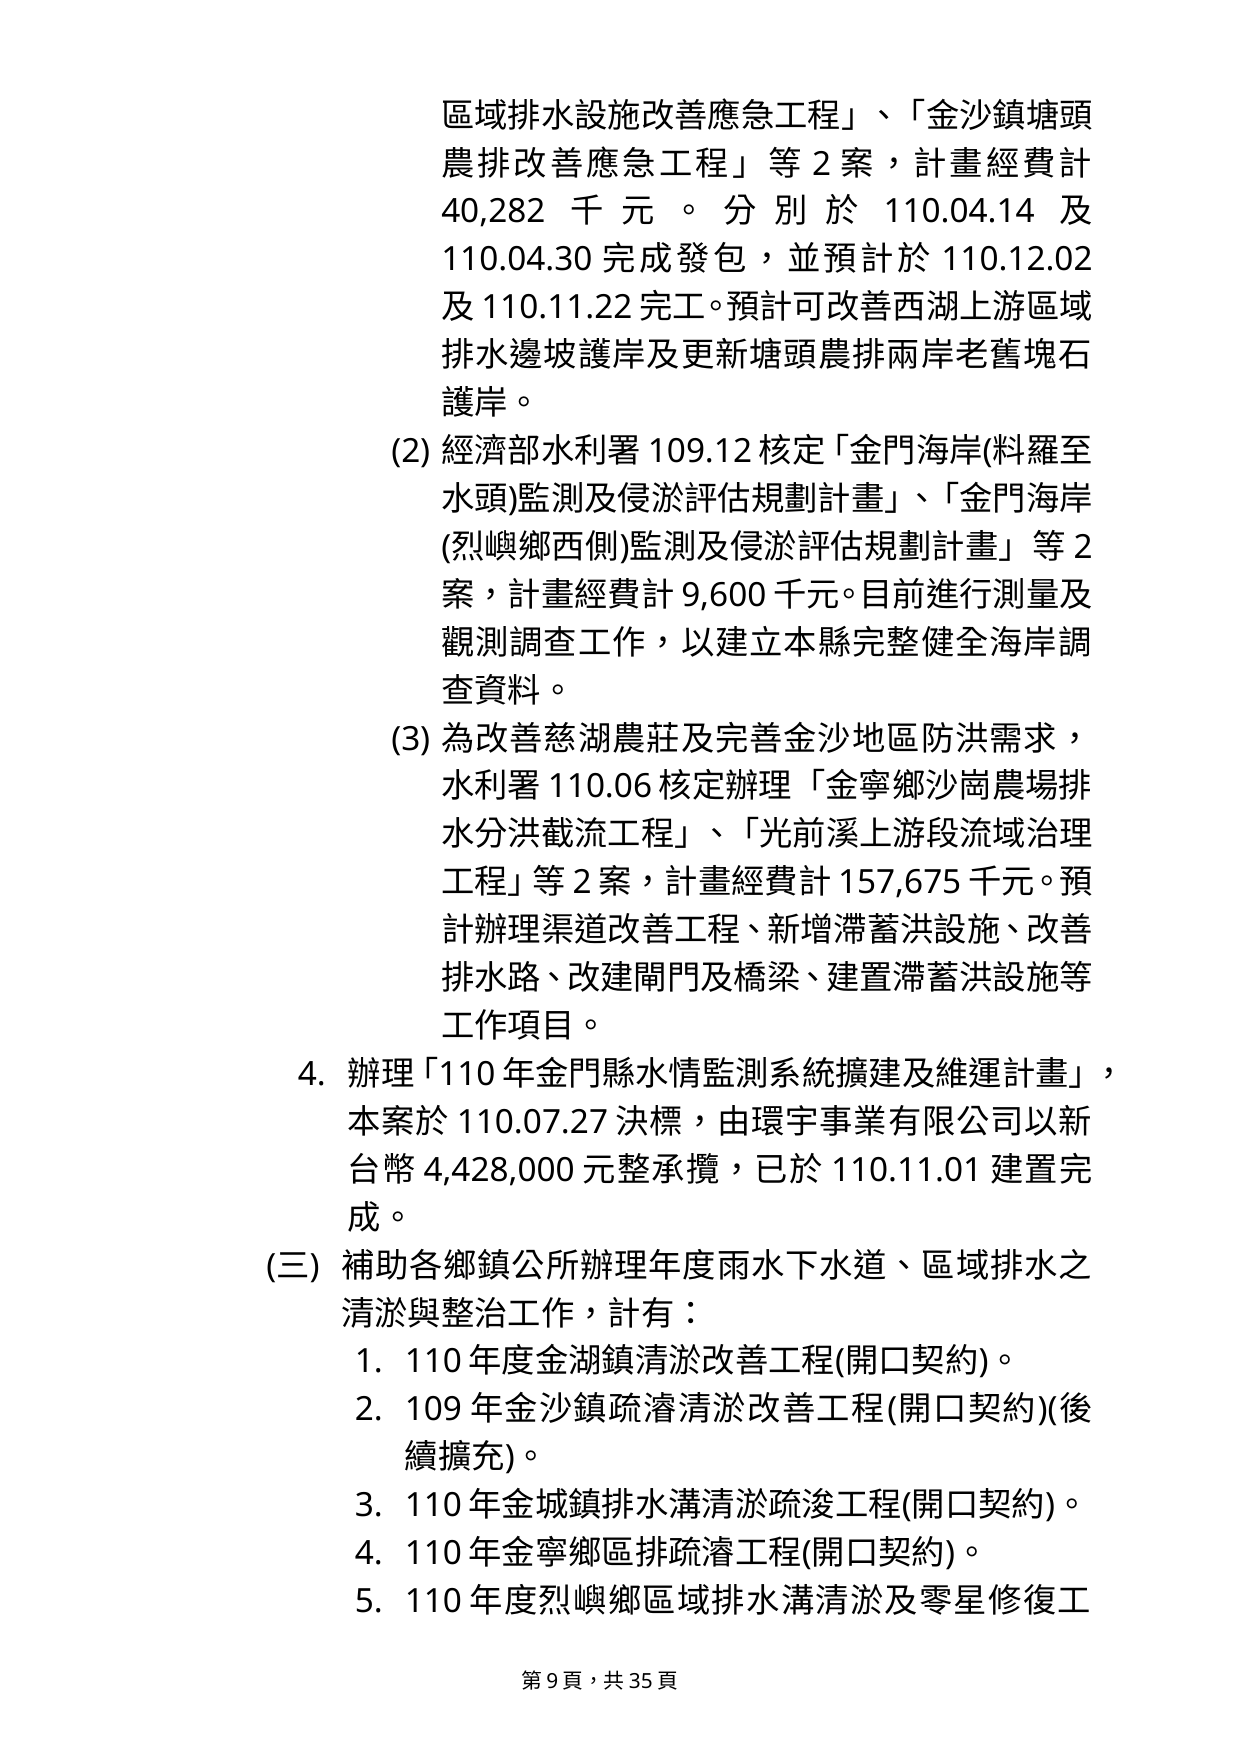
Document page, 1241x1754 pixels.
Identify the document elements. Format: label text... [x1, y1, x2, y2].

list 109年金沙鎮疏濬清淤改善工程(開口契約)(後續擴充)。 [354, 1382, 1092, 1478]
list 區域排水設施改善應急工程」、「金沙鎮塘頭農排改善應急工程」等2案，計畫經費計40,282千元。分別於110.04.14及110.04.30完成發包，並預計於110.12.02及110.11.22完工。預計可改善西湖上游區域排水邊坡護岸及更新塘頭農排兩岸老舊塊石護岸。 [391, 89, 1092, 424]
list 為改善慈湖農莊及完善金沙地區防洪需求，水利署110.06核定辦理「金寧鄉沙崗農場排水分洪截流工程」、「光前溪上游段流域治理工程」等2案，計畫經費計157,675千元。預計辦理渠道改善工程、新增滯蓄洪設施、改善排水路、改建閘門及橋梁、建置滯蓄洪設施等工作項目。 [391, 712, 1092, 1047]
list 補助各鄉鎮公所辦理年度雨水下水道、區域排水之清淤與整治工作，計有： [266, 1239, 1092, 1334]
list 110年金城鎮排水溝清淤疏浚工程(開口契約)。 [354, 1478, 1092, 1526]
list 110年度烈嶼鄉區域排水溝清淤及零星修復工 [354, 1574, 1092, 1622]
list 辦理「110年金門縣水情監測系統擴建及維運計畫」，本案於110.07.27決標，由環宇事業有限公司以新台幣4,428,000元整承攬，已於110.11.01建置完成。 [298, 1047, 1092, 1239]
list 經濟部水利署109.12核定「金門海岸(料羅至水頭)監測及侵淤評估規劃計畫」、「金門海岸(烈嶼鄉西側)監測及侵淤評估規劃計畫」等2案，計畫經費計9,600千元。目前進行測量及觀測調查工作，以建立本縣完整健全海岸調查資料。 [391, 424, 1092, 712]
list 110年度金湖鎮清淤改善工程(開口契約)。 [354, 1334, 1092, 1382]
list 110年金寧鄉區排疏濬工程(開口契約)。 [354, 1526, 1092, 1574]
